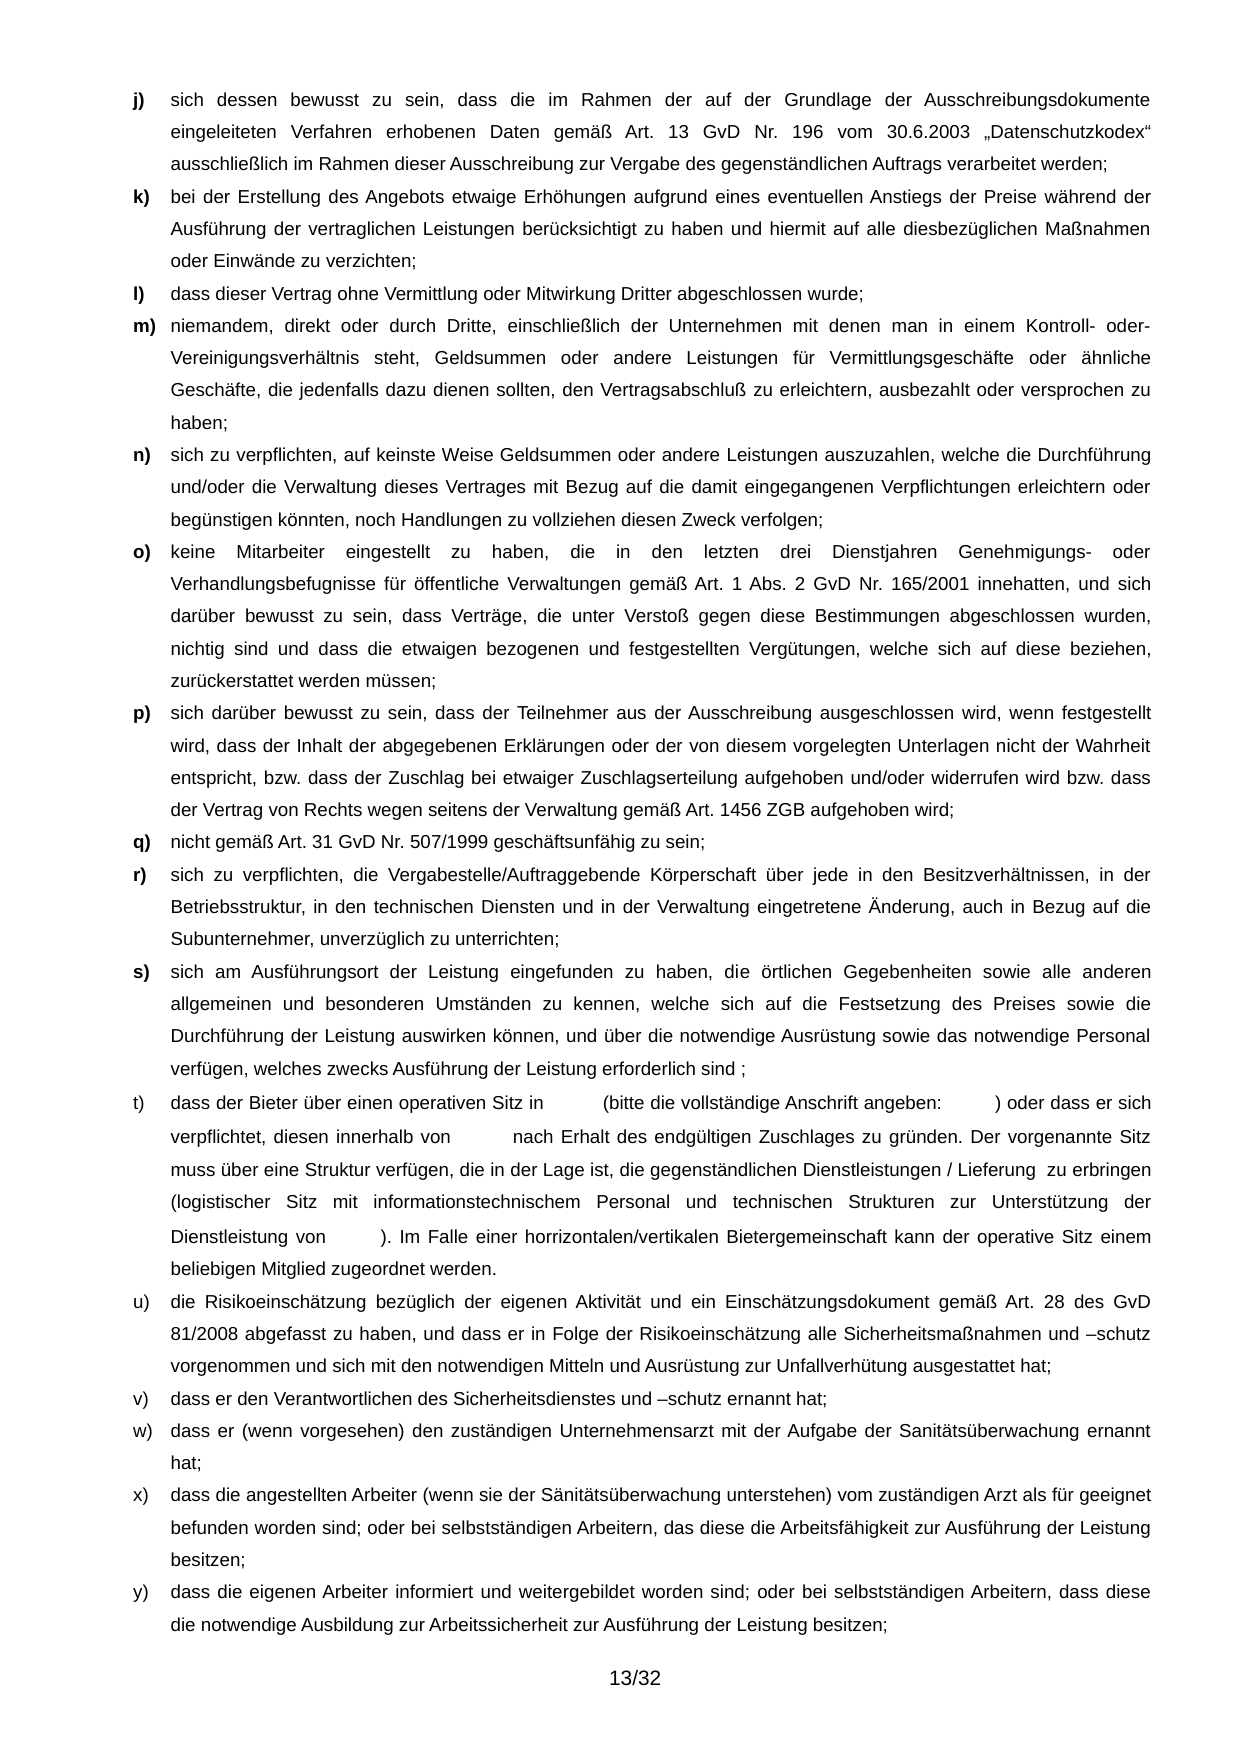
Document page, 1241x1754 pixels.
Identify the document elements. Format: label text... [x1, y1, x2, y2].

text u) die Risikoeinschätzung bezüglich der eigenen Aktivität und ein Einschätzungsdokument gemäß Art. 28 des GvD 81/2008 abgefasst zu haben, und dass er in Folge der Risikoeinschätzung alle Sicherheitsmaßnahmen und –schutz vorgenommen und sich mit den notwendigen Mitteln und Ausrüstung zur Unfallverhütung ausgestattet hat; [133, 1291, 1152, 1377]
text v) dass er den Verantwortlichen des Sicherheitsdienstes und –schutz ernannt hat; [133, 1387, 1152, 1409]
list sich dessen bewusst zu sein, dass die im Rahmen der auf der Grundlage der Ausschreibungsdokumente eingeleiteten Verfahren erhobenen Daten gemäß Art. 13 GvD Nr. 196 vom 30.6.2003 „Datenschutzkodex“ ausschließlich im Rahmen dieser Ausschreibung zur Vergabe des gegenständlichen Auftrags verarbeitet werden; [133, 88, 1152, 175]
list sich zu verpflichten, auf keinste Weise Geldsummen oder andere Leistungen auszuzahlen, welche die Durchführung und/oder die Verwaltung dieses Vertrages mit Bezug auf die damit eingegangenen Verpflichtungen erleichtern oder begünstigen könnten, noch Handlungen zu vollziehen diesen Zweck verfolgen; [133, 444, 1152, 530]
text w) dass er (wenn vorgesehen) den zuständigen Unternehmensarzt mit der Aufgabe der Sanitätsüberwachung ernannt hat; [133, 1420, 1152, 1473]
list sich am Ausführungsort der Leistung eingefunden zu haben, die örtlichen Gegebenheiten sowie alle anderen allgemeinen und besonderen Umständen zu kennen, welche sich auf die Festsetzung des Preises sowie die Durchführung der Leistung auswirken können, und über die notwendige Ausrüstung sowie das notwendige Personal verfügen, welches zwecks Ausführung der Leistung erforderlich sind ; [133, 960, 1152, 1079]
text t) dass der Bieter über einen operativen Sitz in (bitte die vollständige Anschrift angeben: ) oder dass er sich verpflichtet, diesen innerhalb von nach Erhalt des endgültigen Zuschlages zu gründen. Der vorgenannte Sitz muss über eine Struktur verfügen, die in der Lage ist, die gegenständlichen Dienstleistungen / Lieferung zu erbringen (logistischer Sitz mit informationstechnischem Personal und technischen Strukturen zur Unterstützung der Dienstleistung von ). Im Falle einer horrizontalen/vertikalen Bietergemeinschaft kann der operative Sitz einem beliebigen Mitglied zugeordnet werden. [133, 1089, 1152, 1280]
list dass dieser Vertrag ohne Vermittlung oder Mitwirkung Dritter abgeschlossen wurde; [133, 282, 1152, 304]
text y) dass die eigenen Arbeiter informiert und weitergebildet worden sind; oder bei selbstständigen Arbeitern, dass diese die notwendige Ausbildung zur Arbeitssicherheit zur Ausführung der Leistung besitzen; [133, 1581, 1152, 1635]
list niemandem, direkt oder durch Dritte, einschließlich der Unternehmen mit denen man in einem Kontroll- oder- Vereinigungsverhältnis steht, Geldsummen oder andere Leistungen für Vermittlungsgeschäfte oder ähnliche Geschäfte, die jedenfalls dazu dienen sollten, den Vertragsabschluß zu erleichtern, ausbezahlt oder versprochen zu haben; [133, 314, 1152, 433]
list sich darüber bewusst zu sein, dass der Teilnehmer aus der Ausschreibung ausgeschlossen wird, wenn festgestellt wird, dass der Inhalt der abgegebenen Erklärungen oder der von diesem vorgelegten Unterlagen nicht der Wahrheit entspricht, bzw. dass der Zuschlag bei etwaiger Zuschlagserteilung aufgehoben und/oder widerrufen wird bzw. dass der Vertrag von Rechts wegen seitens der Verwaltung gemäß Art. 1456 ZGB aufgehoben wird; [133, 702, 1152, 821]
list sich zu verpflichten, die Vergabestelle/Auftraggebende Körperschaft über jede in den Besitzverhältnissen, in der Betriebsstruktur, in den technischen Diensten und in der Verwaltung eingetretene Änderung, auch in Bezug auf die Subunternehmer, unverzüglich zu unterrichten; [133, 863, 1152, 950]
list nicht gemäß Art. 31 GvD Nr. 507/1999 geschäftsunfähig zu sein; [133, 831, 1152, 853]
list keine Mitarbeiter eingestellt zu haben, die in den letzten drei Dienstjahren Genehmigungs- oder Verhandlungsbefugnisse für öffentliche Verwaltungen gemäß Art. 1 Abs. 2 GvD Nr. 165/2001 innehatten, und sich darüber bewusst zu sein, dass Verträge, die unter Verstoß gegen diese Bestimmungen abgeschlossen wurden, nichtig sind und dass die etwaigen bezogenen und festgestellten Vergütungen, welche sich auf diese beziehen, zurückerstattet werden müssen; [133, 541, 1152, 691]
text x) dass die angestellten Arbeiter (wenn sie der Sänitätsüberwachung unterstehen) vom zuständigen Arzt als für geeignet befunden worden sind; oder bei selbstständigen Arbeitern, das diese die Arbeitsfähigkeit zur Ausführung der Leistung besitzen; [133, 1484, 1152, 1570]
list bei der Erstellung des Angebots etwaige Erhöhungen aufgrund eines eventuellen Anstiegs der Preise während der Ausführung der vertraglichen Leistungen berücksichtigt zu haben und hiermit auf alle diesbezüglichen Maßnahmen oder Einwände zu verzichten; [133, 185, 1152, 272]
